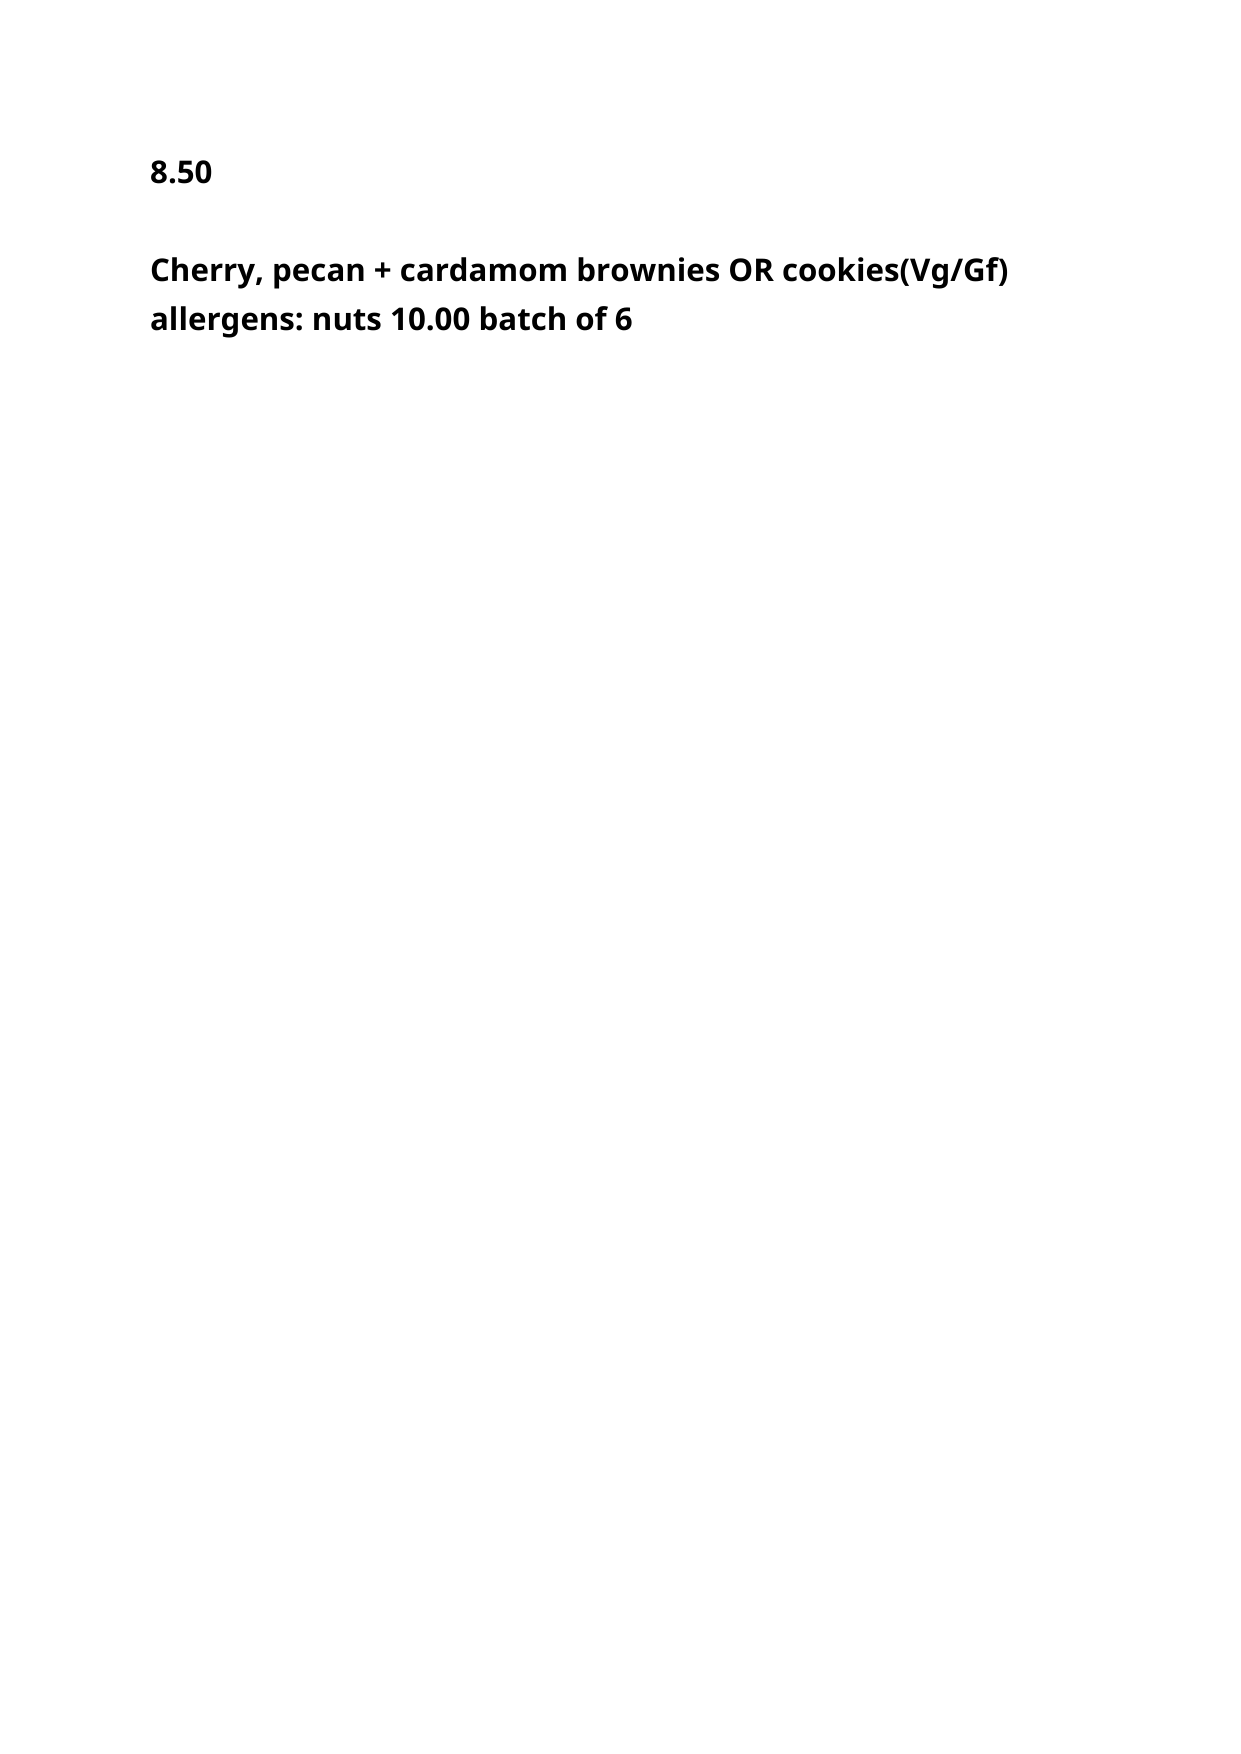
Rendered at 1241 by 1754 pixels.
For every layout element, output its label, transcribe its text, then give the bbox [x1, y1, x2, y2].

text Cherry, pecan + cardamom brownies OR cookies(Vg/Gf) [150, 248, 1090, 291]
text allergens: nuts 10.00 batch of 6 [150, 297, 1090, 339]
text 8.50 [150, 150, 1090, 193]
